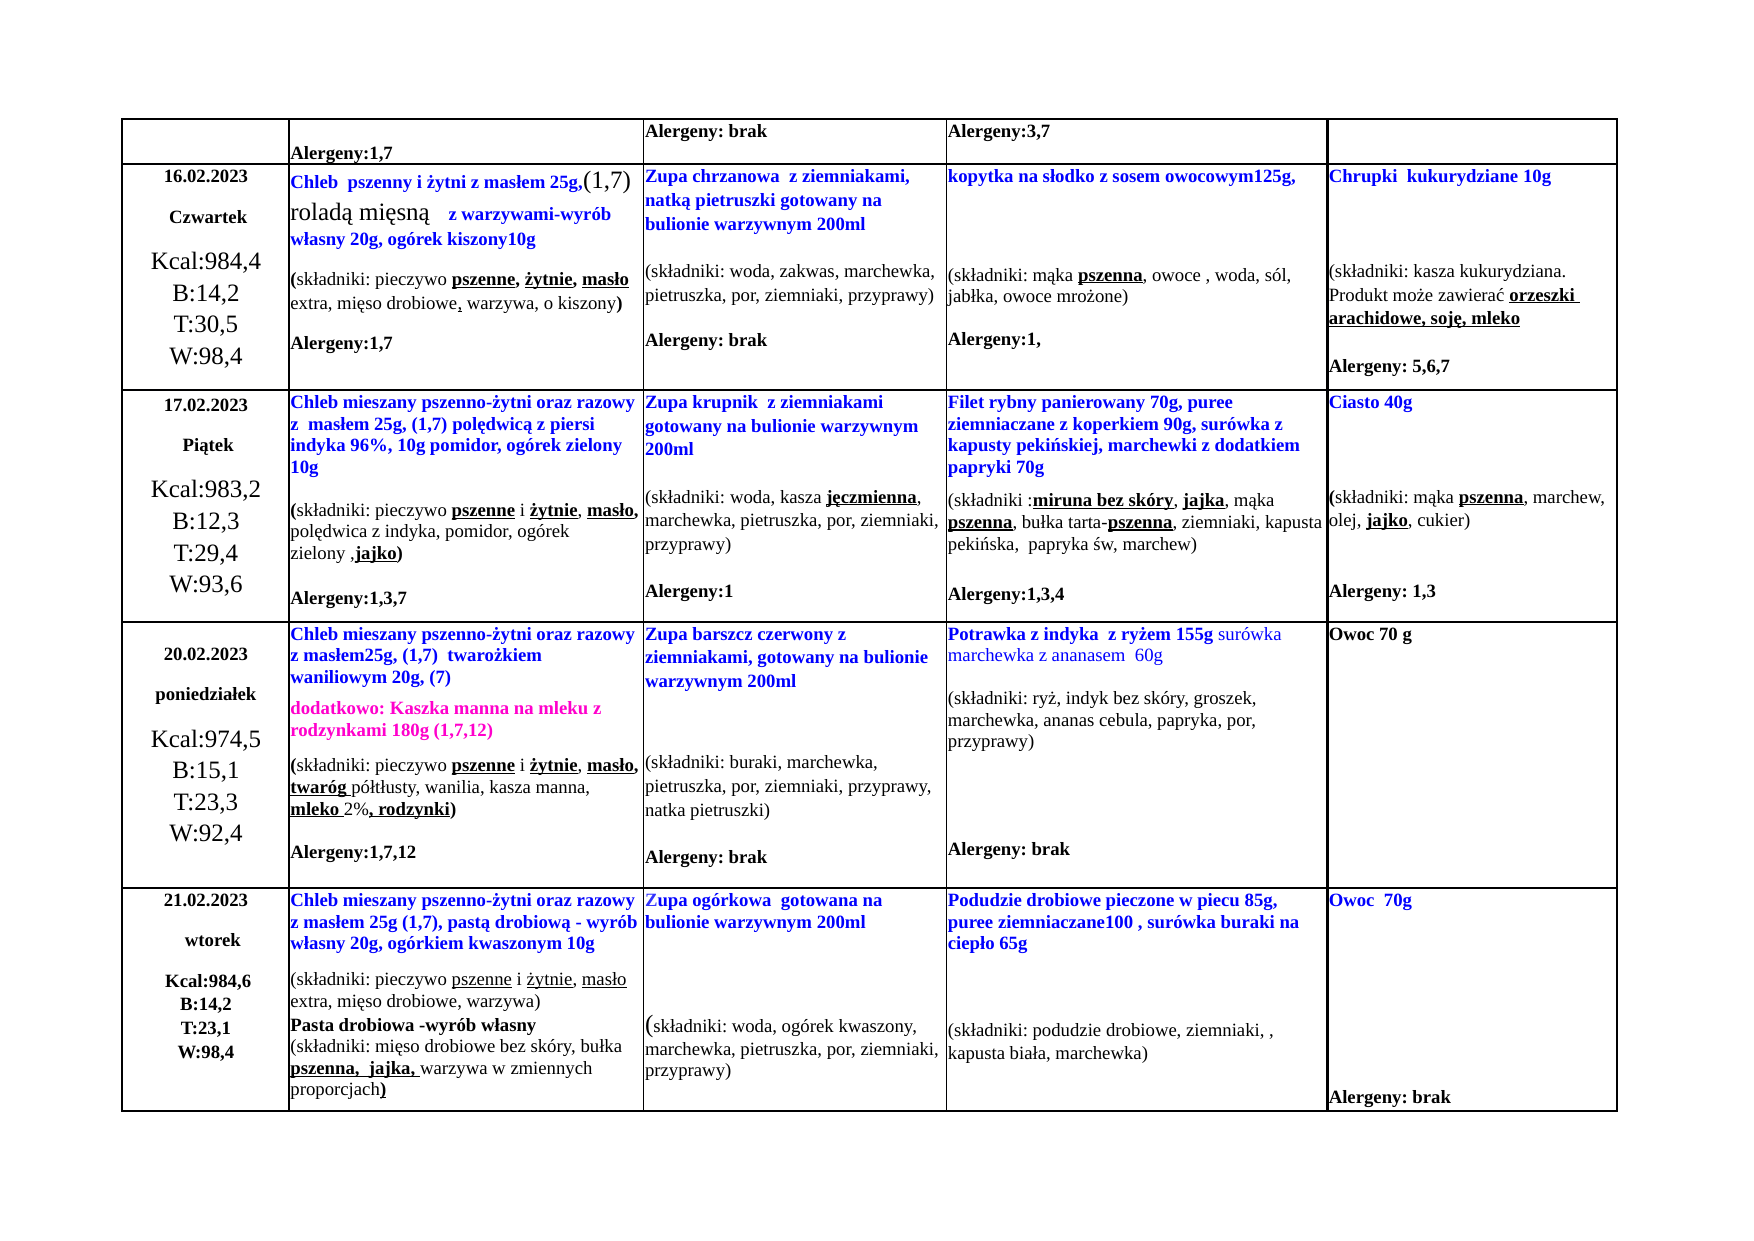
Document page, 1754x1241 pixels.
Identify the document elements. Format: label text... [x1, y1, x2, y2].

table_cell Alergeny:3,7 [947, 120, 1326, 163]
table_cell 17.02.2023 Piątek Kcal:983,2 B:12,3 T:29,4 W:93,6 [123, 391, 288, 621]
table_cell Potrawka z indyka z ryżem 155g surówka marchewka z ananasem 60g (składniki: ryż, indyk bez skóry, groszek, marchewka, ananas cebula, papryka, por, przyprawy) Alergeny: brak [947, 623, 1326, 887]
table_cell Owoc 70g Alergeny: brak [1329, 889, 1616, 1110]
table_cell Chleb mieszany pszenno-żytni oraz razowy z masłem 25g, (1,7) polędwicą z piersi indyka 96%, 10g pomidor, ogórek zielony 10g (składniki: pieczywo pszenne i żytnie, masło, polędwica z indyka, pomidor, ogórek zielony ,jajko) Alergeny:1,3,7 [290, 391, 643, 621]
table_cell Chrupki kukurydziane 10g (składniki: kasza kukurydziana. Produkt może zawierać orzeszki arachidowe, soję, mleko Alergeny: 5,6,7 [1329, 165, 1616, 389]
table_cell Ciasto 40g (składniki: mąka pszenna, marchew, olej, jajko, cukier) Alergeny: 1,3 [1329, 391, 1616, 621]
table_cell Zupa ogórkowa gotowana na bulionie warzywnym 200ml (składniki: woda, ogórek kwaszony, marchewka, pietruszka, por, ziemniaki, przyprawy) [644, 889, 946, 1110]
table_cell Zupa krupnik z ziemniakami gotowany na bulionie warzywnym 200ml (składniki: woda, kasza jęczmienna, marchewka, pietruszka, por, ziemniaki, przyprawy) Alergeny:1 [644, 391, 946, 621]
table_cell Alergeny:1,7 [290, 120, 643, 163]
table_cell Chleb mieszany pszenno-żytni oraz razowy z masłem25g, (1,7) twarożkiem waniliowym 20g, (7) dodatkowo: Kaszka manna na mleku z rodzynkami 180g (1,7,12) (składniki: pieczywo pszenne i żytnie, masło, twaróg półtłusty, wanilia, kasza manna, mleko 2%, rodzynki) Alergeny:1,7,12 [290, 623, 643, 887]
table_cell kopytka na słodko z sosem owocowym125g, (składniki: mąka pszenna, owoce , woda, sól, jabłka, owoce mrożone) Alergeny:1, [947, 165, 1326, 389]
table_cell Owoc 70 g [1329, 623, 1616, 887]
table_cell [1329, 120, 1616, 163]
table_cell Podudzie drobiowe pieczone w piecu 85g, puree ziemniaczane100 , surówka buraki na ciepło 65g (składniki: podudzie drobiowe, ziemniaki, , kapusta biała, marchewka) [947, 889, 1326, 1110]
table_cell Zupa barszcz czerwony z ziemniakami, gotowany na bulionie warzywnym 200ml (składniki: buraki, marchewka, pietruszka, por, ziemniaki, przyprawy, natka pietruszki) Alergeny: brak [644, 623, 946, 887]
table_cell Alergeny: brak [644, 120, 946, 163]
table_cell 21.02.2023 wtorek Kcal:984,6 B:14,2 T:23,1 W:98,4 [123, 889, 288, 1110]
table_cell [123, 120, 288, 163]
table_cell Zupa chrzanowa z ziemniakami, natką pietruszki gotowany na bulionie warzywnym 200ml (składniki: woda, zakwas, marchewka, pietruszka, por, ziemniaki, przyprawy) Alergeny: brak [644, 165, 946, 389]
table_cell Chleb mieszany pszenno-żytni oraz razowy z masłem 25g (1,7), pastą drobiową - wyrób własny 20g, ogórkiem kwaszonym 10g (składniki: pieczywo pszenne i żytnie, masło extra, mięso drobiowe, warzywa) Pasta drobiowa -wyrób własny (składniki: mięso drobiowe bez skóry, bułka pszenna, jajka, warzywa w zmiennych proporcjach) [290, 889, 643, 1110]
table_cell Filet rybny panierowany 70g, puree ziemniaczane z koperkiem 90g, surówka z kapusty pekińskiej, marchewki z dodatkiem papryki 70g (składniki :miruna bez skóry, jajka, mąka pszenna, bułka tarta-pszenna, ziemniaki, kapusta pekińska, papryka św, marchew) Alergeny:1,3,4 [947, 391, 1326, 621]
table_cell 16.02.2023 Czwartek Kcal:984,4 B:14,2 T:30,5 W:98,4 [123, 165, 288, 389]
table_cell Chleb pszenny i żytni z masłem 25g,(1,7) roladą mięsną z warzywami-wyrób własny 20g, ogórek kiszony10g (składniki: pieczywo pszenne, żytnie, masło extra, mięso drobiowe, warzywa, o kiszony) Alergeny:1,7 [290, 165, 643, 389]
table_cell 20.02.2023 poniedziałek Kcal:974,5 B:15,1 T:23,3 W:92,4 [123, 623, 288, 887]
